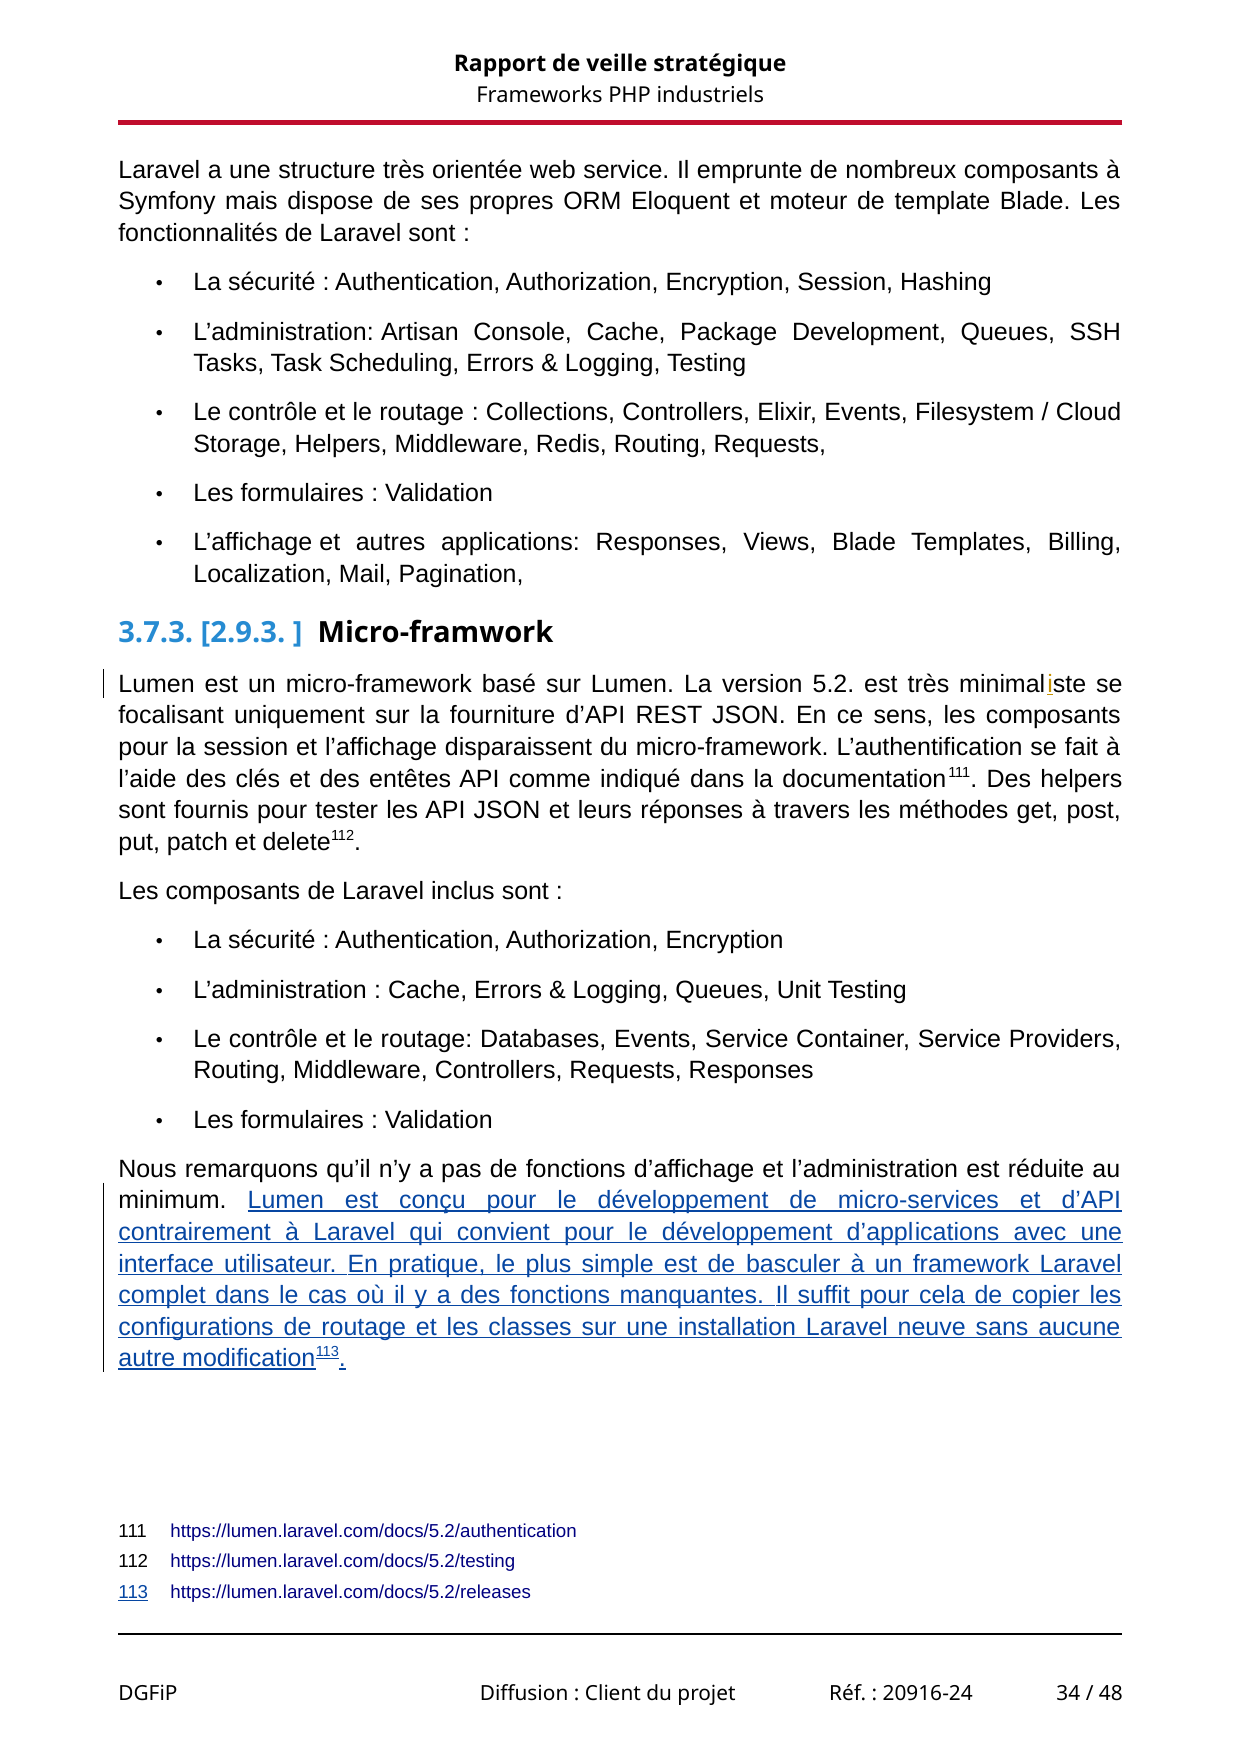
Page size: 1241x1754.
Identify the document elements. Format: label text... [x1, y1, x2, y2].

list L’affichage et autres applications: Responses, Views, Blade Templates, Billing, Localization, Mail, Pagination, [156, 527, 1122, 588]
text https://lumen.laravel.com/docs/5.2/releases [118, 1581, 1122, 1602]
list L’administration : Cache, Errors & Logging, Queues, Unit Testing [156, 974, 1122, 1003]
subtitle Micro-framwork [118, 612, 1122, 651]
text interface utilisateur. En pratique, le plus simple est de basculer à un framework Laravel [118, 1243, 1122, 1274]
text complet dans le cas où il y a des fonctions manquantes. Il suffit pour cela de copier les [118, 1275, 1122, 1305]
text https://lumen.laravel.com/docs/5.2/testing [118, 1550, 1122, 1572]
text https://lumen.laravel.com/docs/5.2/authentication [118, 1520, 1122, 1541]
text Nous remarquons qu’il n’y a pas de fonctions d’affichage et l’administration est réduite au minimum. Lumen est conçu pour le développement de micro-services et d’API contrairement à Laravel qui convient pour le développement d’applications avec une [118, 1154, 1122, 1242]
text configurations de routage et les classes sur une installation Laravel neuve sans aucune [118, 1306, 1122, 1337]
list Les formulaires : Validation [156, 1105, 1122, 1133]
text autre modification. [118, 1338, 1122, 1372]
list La sécurité : Authentication, Authorization, Encryption [156, 925, 1122, 954]
list L’administration: Artisan Console, Cache, Package Development, Queues, SSH Tasks, Task Scheduling, Errors & Logging, Testing [156, 316, 1122, 377]
text Laravel a une structure très orientée web service. Il emprunte de nombreux composants à Symfony mais dispose de ses propres ORM Eloquent et moteur de template Blade. Les fonctionnalités de Laravel sont : [118, 155, 1122, 247]
text Lumen est un micro-framework basé sur Lumen. La version 5.2. est très minimaliste se focalisant uniquement sur la fourniture d’API REST JSON. En ce sens, les composants pour la session et l’affichage disparaissent du micro-framework. L’authentification se fait à l’aide des clés et des entêtes API comme indiqué dans la documentation. Des helpers sont fournis pour tester les API JSON et leurs réponses à travers les méthodes get, post, put, patch et delete. [118, 669, 1122, 856]
list Les formulaires : Validation [156, 478, 1122, 507]
text Les composants de Laravel inclus sont : [118, 876, 1122, 905]
list Le contrôle et le routage : Collections, Controllers, Elixir, Events, Filesystem / Cloud Storage, Helpers, Middleware, Redis, Routing, Requests, [156, 397, 1122, 458]
list Le contrôle et le routage: Databases, Events, Service Container, Service Providers, Routing, Middleware, Controllers, Requests, Responses [156, 1024, 1122, 1084]
list La sécurité : Authentication, Authorization, Encryption, Session, Hashing [156, 267, 1122, 296]
